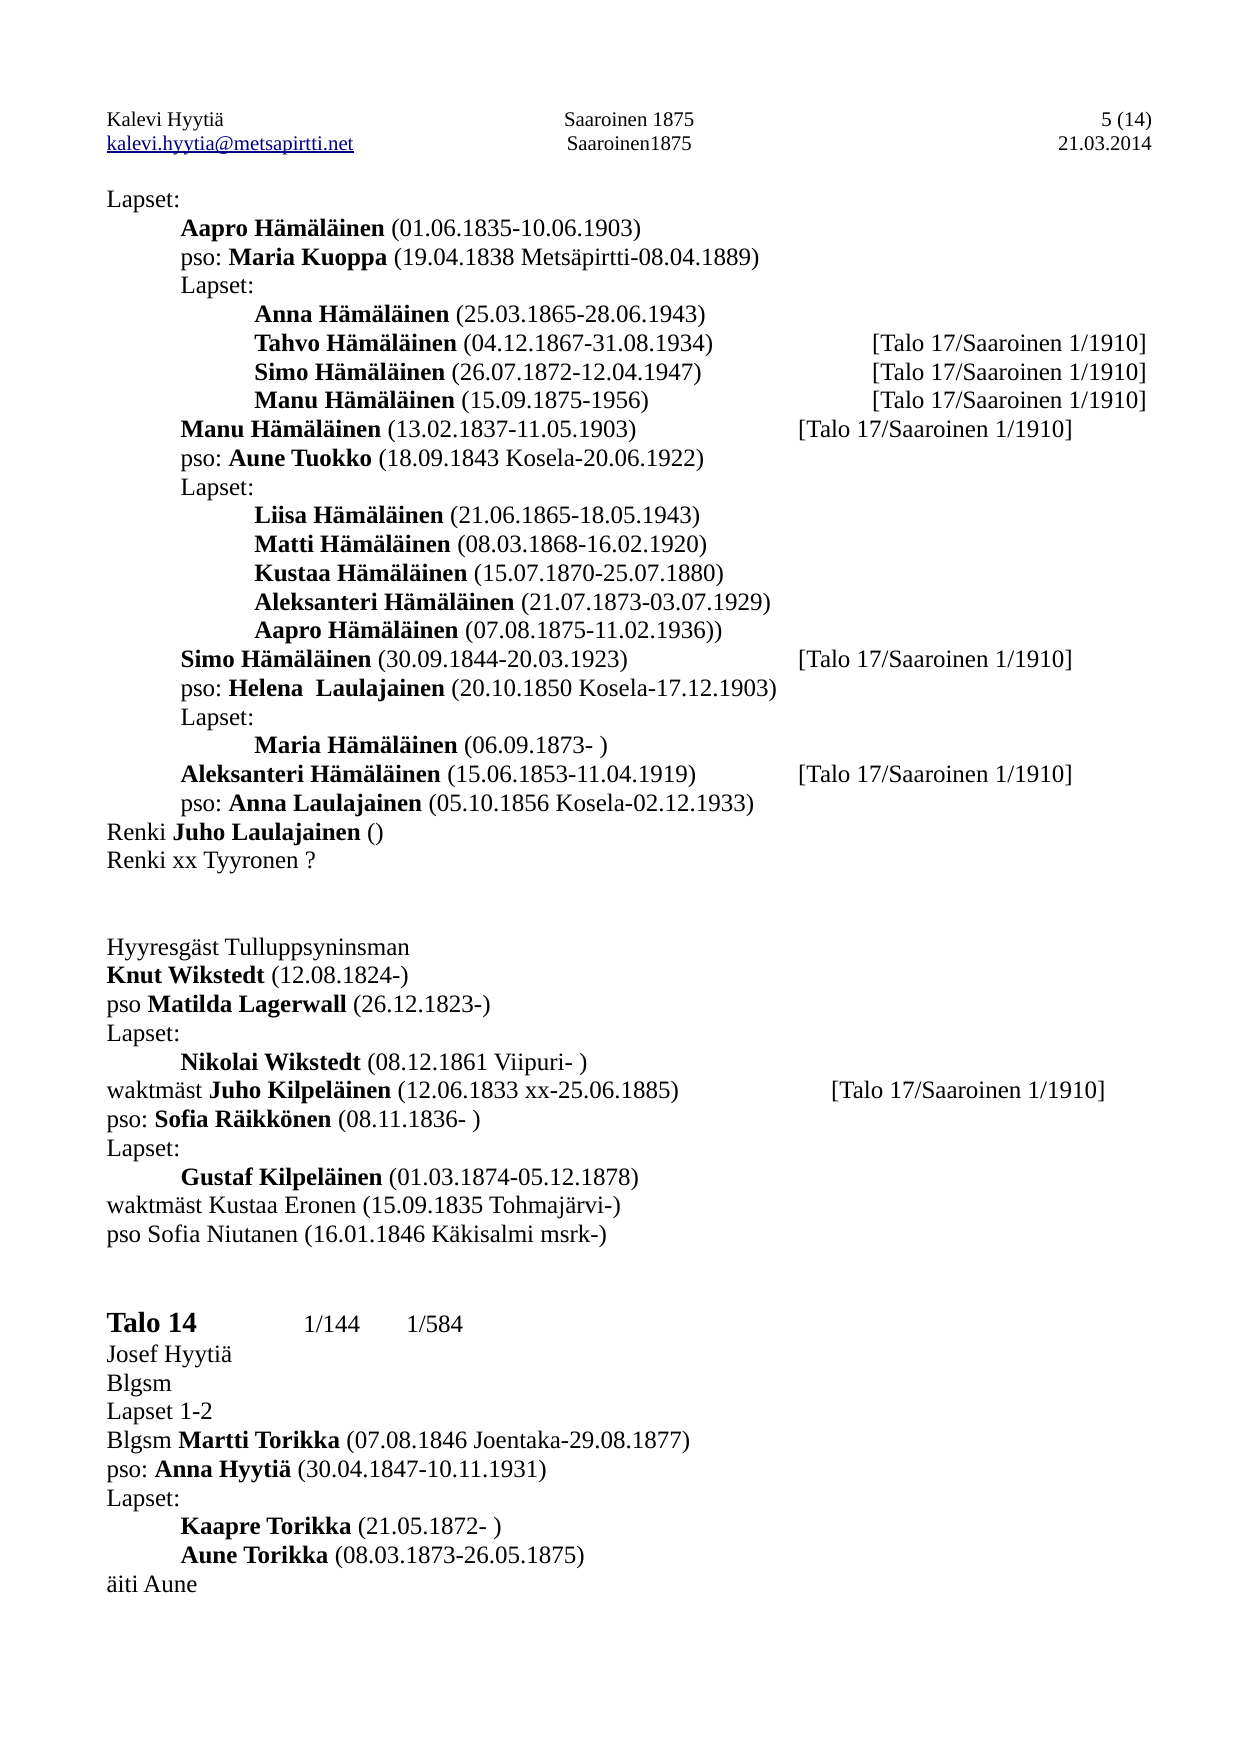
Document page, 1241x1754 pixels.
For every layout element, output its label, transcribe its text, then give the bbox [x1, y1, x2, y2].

text pso Matilda Lagerwall (26.12.1823-) [106, 989, 1152, 1018]
text Aapro Hämäläinen (07.08.1875-11.02.1936)) [254, 615, 1152, 644]
text pso: Anna Hyytiä (30.04.1847-10.11.1931) [106, 1454, 1152, 1483]
text Liisa Hämäläinen (21.06.1865-18.05.1943) [254, 500, 1152, 529]
text Matti Hämäläinen (08.03.1868-16.02.1920) [254, 529, 1152, 558]
text Anna Hämäläinen (25.03.1865-28.06.1943) [254, 299, 1152, 328]
text Lapset: [180, 472, 1152, 500]
text Renki xx Tyyronen ? [106, 845, 1152, 874]
text Aune Torikka (08.03.1873-26.05.1875) [180, 1540, 1152, 1569]
text Gustaf Kilpeläinen (01.03.1874-05.12.1878) [180, 1162, 1152, 1190]
text Talo 14 1/144 1/584 [106, 1305, 1152, 1339]
text Lapset: [106, 1018, 1152, 1047]
text Simo Hämäläinen (26.07.1872-12.04.1947) [Talo 17/Saaroinen 1/1910] [254, 357, 1152, 385]
text waktmäst Juho Kilpeläinen (12.06.1833 xx-25.06.1885) [Talo 17/Saaroinen 1/1910] [106, 1075, 1152, 1104]
text pso: Anna Laulajainen (05.10.1856 Kosela-02.12.1933) [180, 788, 1152, 817]
text pso Sofia Niutanen (16.01.1846 Käkisalmi msrk-) [106, 1219, 1152, 1248]
text äiti Aune [106, 1569, 1152, 1598]
text Lapset: [106, 1483, 1152, 1511]
text Maria Hämäläinen (06.09.1873- ) [254, 730, 1152, 759]
text pso: Sofia Räikkönen (08.11.1836- ) [106, 1104, 1152, 1133]
text Lapset: [180, 270, 1152, 299]
text Simo Hämäläinen (30.09.1844-20.03.1923) [Talo 17/Saaroinen 1/1910] [180, 644, 1152, 673]
text Lapset 1-2 [106, 1396, 1152, 1425]
text Kustaa Hämäläinen (15.07.1870-25.07.1880) [254, 558, 1152, 587]
text Knut Wikstedt (12.08.1824-) [106, 960, 1152, 989]
text Blgsm [106, 1368, 1152, 1396]
text Lapset: [106, 184, 1152, 213]
text pso: Maria Kuoppa (19.04.1838 Metsäpirtti-08.04.1889) [180, 242, 1152, 270]
text Tahvo Hämäläinen (04.12.1867-31.08.1934) [Talo 17/Saaroinen 1/1910] [254, 328, 1152, 357]
text Manu Hämäläinen (13.02.1837-11.05.1903) [Talo 17/Saaroinen 1/1910] [180, 414, 1152, 443]
text waktmäst Kustaa Eronen (15.09.1835 Tohmajärvi-) [106, 1190, 1152, 1219]
text Lapset: [106, 1133, 1152, 1162]
text Kaapre Torikka (21.05.1872- ) [180, 1511, 1152, 1540]
text Hyyresgäst Tulluppsyninsman [106, 932, 1152, 960]
text Lapset: [180, 702, 1152, 730]
text Blgsm Martti Torikka (07.08.1846 Joentaka-29.08.1877) [106, 1425, 1152, 1454]
text Renki Juho Laulajainen () [106, 817, 1152, 845]
text pso: Aune Tuokko (18.09.1843 Kosela-20.06.1922) [180, 443, 1152, 472]
text Josef Hyytiä [106, 1339, 1152, 1368]
text Aapro Hämäläinen (01.06.1835-10.06.1903) [180, 213, 1152, 242]
text Aleksanteri Hämäläinen (15.06.1853-11.04.1919) [Talo 17/Saaroinen 1/1910] [180, 759, 1152, 788]
text Manu Hämäläinen (15.09.1875-1956) [Talo 17/Saaroinen 1/1910] [254, 385, 1152, 414]
text Aleksanteri Hämäläinen (21.07.1873-03.07.1929) [254, 587, 1152, 615]
text Nikolai Wikstedt (08.12.1861 Viipuri- ) [180, 1047, 1152, 1075]
text pso: Helena Laulajainen (20.10.1850 Kosela-17.12.1903) [180, 673, 1152, 702]
